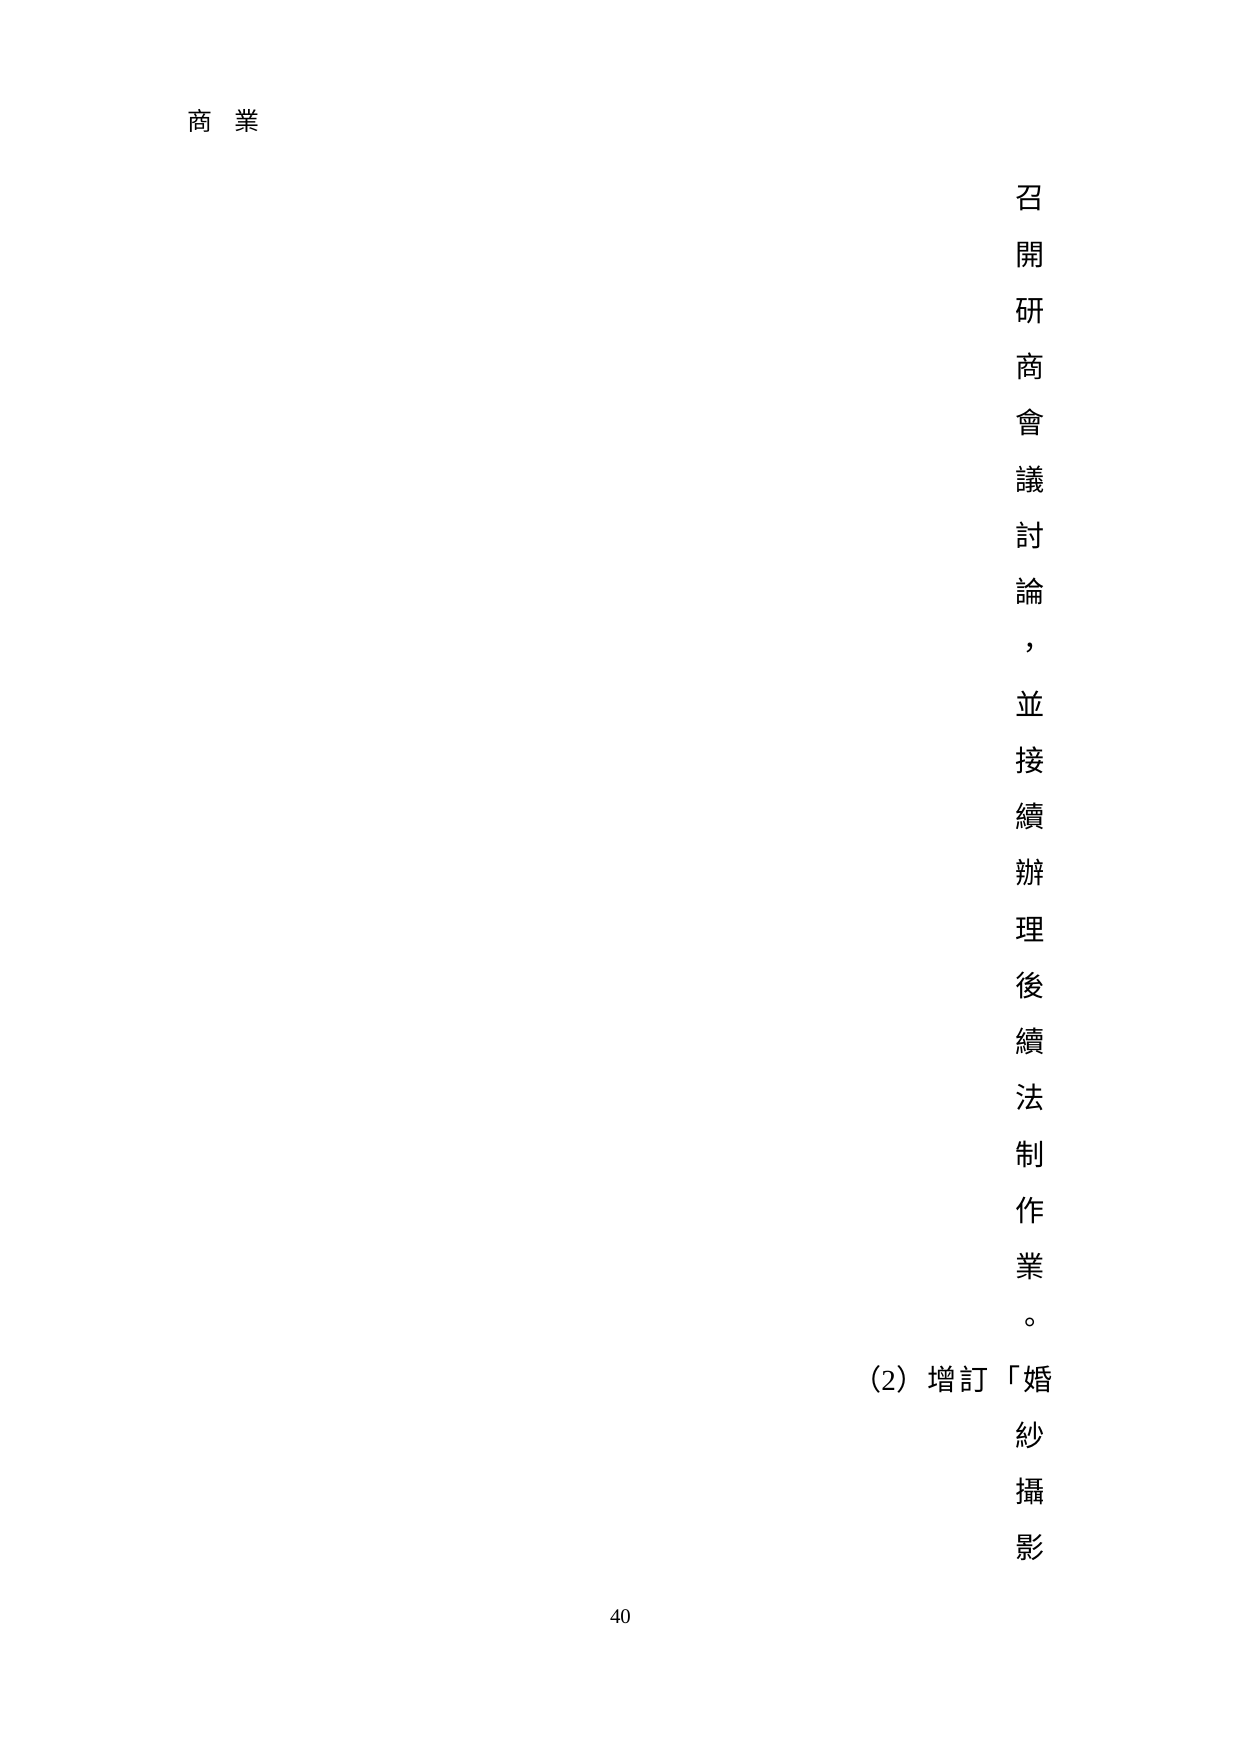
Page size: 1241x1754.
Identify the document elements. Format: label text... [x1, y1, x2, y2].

list 召開研商會議討論，並接續辦理後續法制作業。 [852, 164, 1053, 1345]
list 增訂「婚紗攝影服務定型化契約應記載及不得記載事項」暨修正「婚紗攝影(禮服租售及拍照)契約範本」。 [852, 1345, 1053, 1570]
